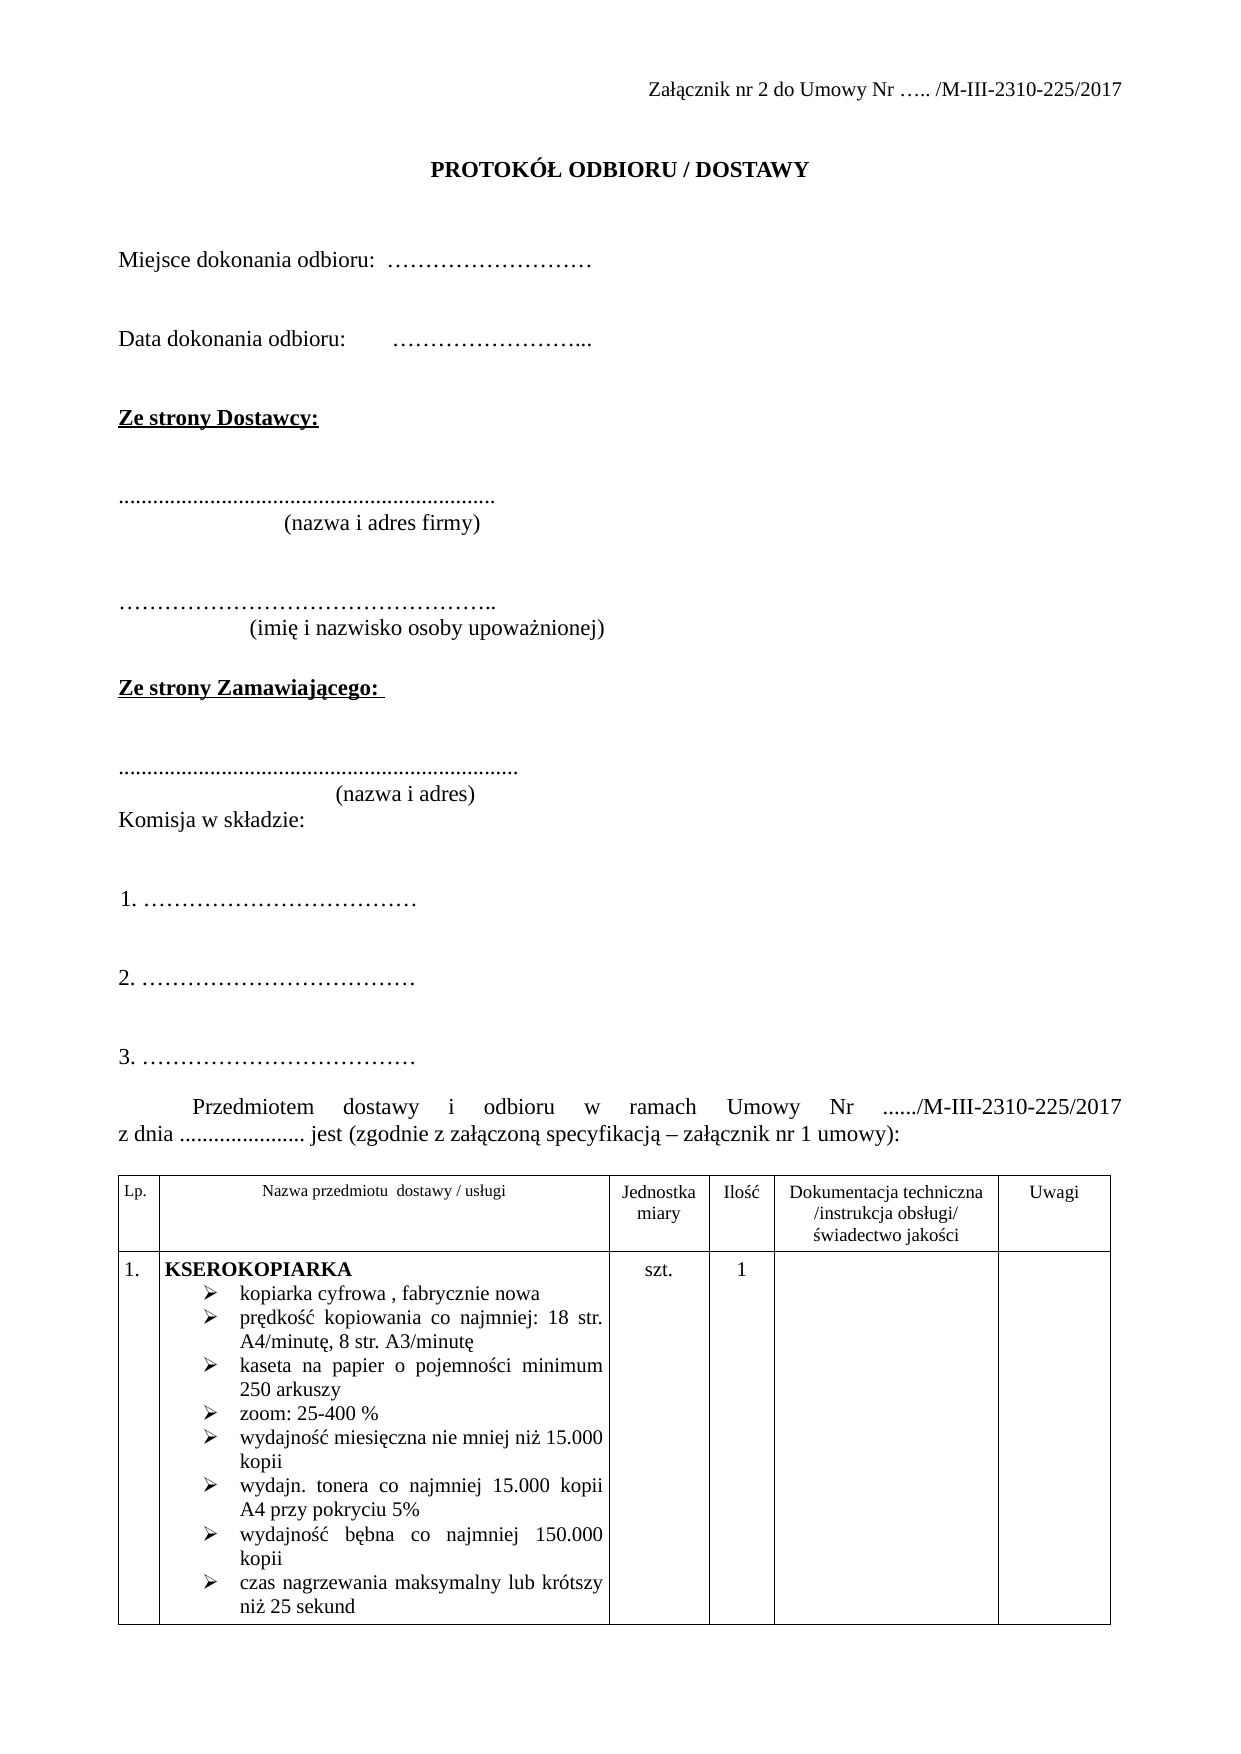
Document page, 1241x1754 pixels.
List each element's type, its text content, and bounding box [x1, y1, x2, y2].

table_cell KSEROKOPIARKA kopiarka cyfrowa , fabrycznie nowa prędkość kopiowania co najmniej: 18 str. A4/minutę, 8 str. A3/minutę kaseta na papier o pojemności minimum 250 arkuszy zoom: 25-400 % wydajność miesięczna nie mniej niż 15.000 kopii wydajn. tonera co najmniej 15.000 kopii A4 przy pokryciu 5% wydajność bębna co najmniej 150.000 kopii czas nagrzewania maksymalny lub krótszy niż 25 sekund rozdzielczość kopiowania minimum 600 x 600 dpi pobór mocy podczas kopiowania nie większy niż 430 W pamięć minimalna kserokopiarki 32 MB napięcie zasilania 220~240 V automatyczne kopiowanie dwustronne duplex system ograniczonego dostępu format A3 i A4 podajnik ręczny na minimum 100 arkuszy gwarancja na urządzenie: minimalnie 36 miesięcy toner startowy -1sztuka pełnowartościowy toner dodatkowy -2 sztuki (wydajność tonera co najmniej 15.000 kopii A4 przy pokryciu 5%) instrukcja obsługi w języku polskim wymagane jest aby do oferowanego urządzenia dostępne były na rynku tonery alternatywne do tonerów producenta urządzenia, z którymi urządzenie to będzie działało w sposób właściwy. kserokopiarka posiada pokrywę oryginałów, bez podajnika dokumentów [160, 1252, 609, 1623]
text PROTOKÓŁ ODBIORU / DOSTAWY [118, 156, 1122, 182]
table_cell [775, 1252, 998, 1623]
text 1. ……………………………… [120, 885, 1122, 911]
text 2. ……………………………… [118, 964, 1122, 990]
text (nazwa i adres firmy) [118, 509, 1122, 535]
text Komisja w składzie: [118, 806, 1122, 832]
table_header Nazwa przedmiotu dostawy / usługi [160, 1176, 609, 1251]
text (nazwa i adres) [118, 779, 1122, 806]
table_header Lp. [119, 1176, 159, 1251]
table_header Jednostka miary [610, 1176, 709, 1251]
table_cell 1 [710, 1252, 774, 1623]
text Data dokonania odbioru: ……………………... [118, 324, 1122, 351]
text Załącznik nr 2 do Umowy Nr ….. /M-III-2310-225/2017 [118, 77, 1122, 101]
table_header Uwagi [999, 1176, 1110, 1251]
text Miejsce dokonania odbioru: ……………………… [118, 246, 1122, 272]
table_cell 1. [119, 1252, 159, 1623]
table_cell [999, 1252, 1110, 1623]
text (imię i nazwisko osoby upoważnionej) [118, 614, 1122, 641]
text ………………………………………….. [118, 588, 1122, 614]
text Ze strony Zamawiającego: [118, 674, 1122, 701]
table_cell szt. [610, 1252, 709, 1623]
text Przedmiotem dostawy i odbioru w ramach Umowy Nr ....../M-III-2310-225/2017 z dnia ...................... jest (zgodnie z załączoną specyfikacją – załącznik nr 1 umowy): [118, 1093, 1122, 1146]
table_header Ilość [710, 1176, 774, 1251]
text Ze strony Dostawcy: [118, 403, 1122, 430]
text 3. ……………………………… [90, 1043, 1122, 1069]
text ...................................................................... [118, 753, 1122, 779]
text .................................................................. [118, 482, 1122, 509]
table_header Dokumentacja techniczna /instrukcja obsługi/ świadectwo jakości [775, 1176, 998, 1251]
